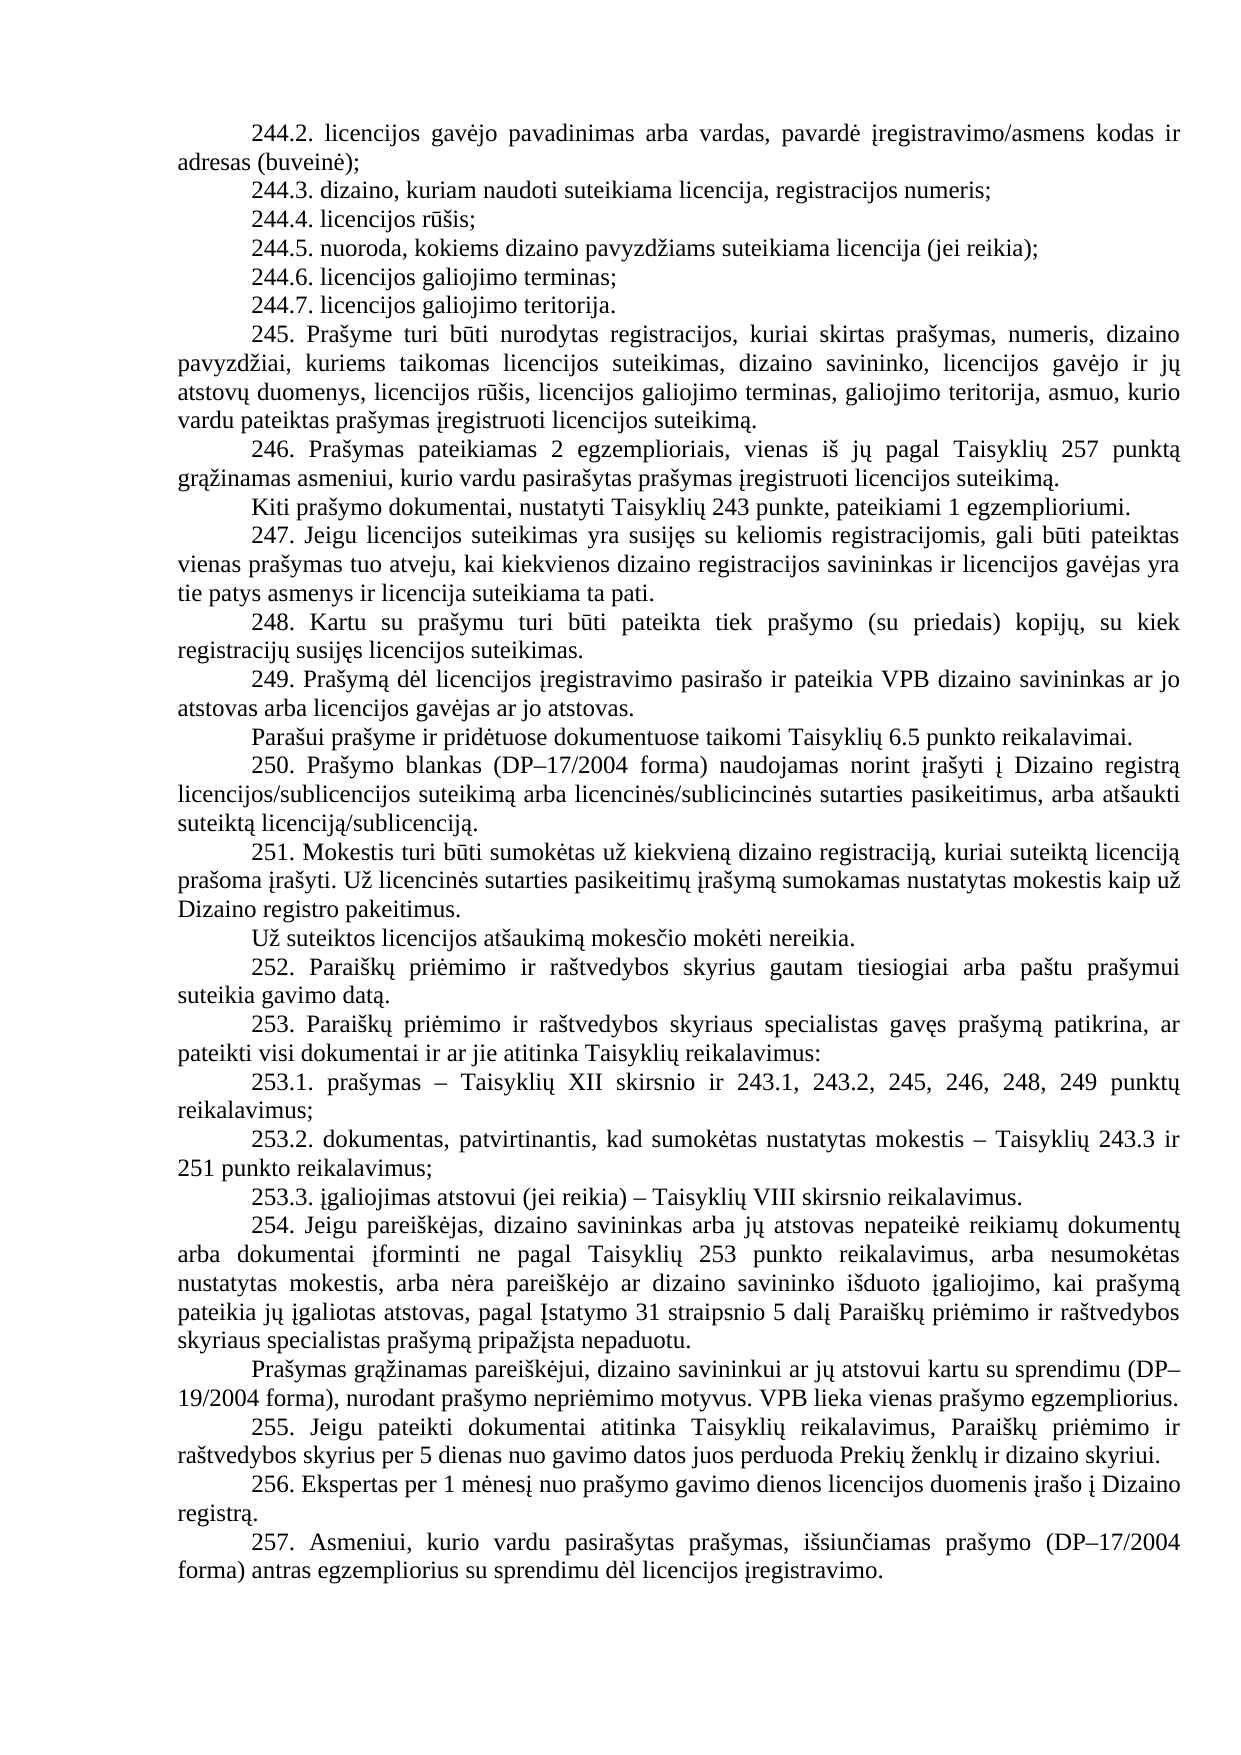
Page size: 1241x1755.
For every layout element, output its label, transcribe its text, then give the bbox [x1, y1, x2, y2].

text 244.6. licencijos galiojimo terminas; [177, 262, 1181, 291]
text 244.4. licencijos rūšis; [177, 204, 1181, 233]
text 254. Jeigu pareiškėjas, dizaino savininkas arba jų atstovas nepateikė reikiamų dokumentų arba dokumentai įforminti ne pagal Taisyklių 253 punkto reikalavimus, arba nesumokėtas nustatytas mokestis, arba nėra pareiškėjo ar dizaino savininko išduoto įgaliojimo, kai prašymą pateikia jų įgaliotas atstovas, pagal Įstatymo 31 straipsnio 5 dalį Paraiškų priėmimo ir raštvedybos skyriaus specialistas prašymą pripažįsta nepaduotu. [177, 1211, 1181, 1354]
text 253.2. dokumentas, patvirtinantis, kad sumokėtas nustatytas mokestis – Taisyklių 243.3 ir 251 punkto reikalavimus; [177, 1124, 1181, 1182]
text 257. Asmeniui, kurio vardu pasirašytas prašymas, išsiunčiamas prašymo (DP–17/2004 forma) antras egzempliorius su sprendimu dėl licencijos įregistravimo. [177, 1527, 1181, 1584]
text 253.3. įgaliojimas atstovui (jei reikia) – Taisyklių VIII skirsnio reikalavimus. [177, 1182, 1181, 1211]
text 246. Prašymas pateikiamas 2 egzemplioriais, vienas iš jų pagal Taisyklių 257 punktą grąžinamas asmeniui, kurio vardu pasirašytas prašymas įregistruoti licencijos suteikimą. [177, 434, 1181, 492]
text Prašymas grąžinamas pareiškėjui, dizaino savininkui ar jų atstovui kartu su sprendimu (DP–19/2004 forma), nurodant prašymo nepriėmimo motyvus. VPB lieka vienas prašymo egzempliorius. [177, 1354, 1181, 1412]
text 256. Ekspertas per 1 mėnesį nuo prašymo gavimo dienos licencijos duomenis įrašo į Dizaino registrą. [177, 1469, 1181, 1527]
text 244.5. nuoroda, kokiems dizaino pavyzdžiams suteikiama licencija (jei reikia); [177, 233, 1181, 262]
text 248. Kartu su prašymu turi būti pateikta tiek prašymo (su priedais) kopijų, su kiek registracijų susijęs licencijos suteikimas. [177, 607, 1181, 664]
text 251. Mokestis turi būti sumokėtas už kiekvieną dizaino registraciją, kuriai suteiktą licenciją prašoma įrašyti. Už licencinės sutarties pasikeitimų įrašymą sumokamas nustatytas mokestis kaip už Dizaino registro pakeitimus. [177, 837, 1181, 923]
text 253. Paraiškų priėmimo ir raštvedybos skyriaus specialistas gavęs prašymą patikrina, ar pateikti visi dokumentai ir ar jie atitinka Taisyklių reikalavimus: [177, 1009, 1181, 1067]
text Parašui prašyme ir pridėtuose dokumentuose taikomi Taisyklių 6.5 punkto reikalavimai. [177, 722, 1181, 751]
text 249. Prašymą dėl licencijos įregistravimo pasirašo ir pateikia VPB dizaino savininkas ar jo atstovas arba licencijos gavėjas ar jo atstovas. [177, 664, 1181, 722]
text 250. Prašymo blankas (DP–17/2004 forma) naudojamas norint įrašyti į Dizaino registrą licencijos/sublicencijos suteikimą arba licencinės/sublicincinės sutarties pasikeitimus, arba atšaukti suteiktą licenciją/sublicenciją. [177, 751, 1181, 837]
text 252. Paraiškų priėmimo ir raštvedybos skyrius gautam tiesiogiai arba paštu prašymui suteikia gavimo datą. [177, 952, 1181, 1009]
text Už suteiktos licencijos atšaukimą mokesčio mokėti nereikia. [177, 923, 1181, 952]
text 245. Prašyme turi būti nurodytas registracijos, kuriai skirtas prašymas, numeris, dizaino pavyzdžiai, kuriems taikomas licencijos suteikimas, dizaino savininko, licencijos gavėjo ir jų atstovų duomenys, licencijos rūšis, licencijos galiojimo terminas, galiojimo teritorija, asmuo, kurio vardu pateiktas prašymas įregistruoti licencijos suteikimą. [177, 319, 1181, 434]
text 255. Jeigu pateikti dokumentai atitinka Taisyklių reikalavimus, Paraiškų priėmimo ir raštvedybos skyrius per 5 dienas nuo gavimo datos juos perduoda Prekių ženklų ir dizaino skyriui. [177, 1412, 1181, 1469]
text 244.7. licencijos galiojimo teritorija. [177, 291, 1181, 319]
text Kiti prašymo dokumentai, nustatyti Taisyklių 243 punkte, pateikiami 1 egzemplioriumi. [177, 492, 1181, 521]
text 247. Jeigu licencijos suteikimas yra susijęs su keliomis registracijomis, gali būti pateiktas vienas prašymas tuo atveju, kai kiekvienos dizaino registracijos savininkas ir licencijos gavėjas yra tie patys asmenys ir licencija suteikiama ta pati. [177, 521, 1181, 607]
text 253.1. prašymas – Taisyklių XII skirsnio ir 243.1, 243.2, 245, 246, 248, 249 punktų reikalavimus; [177, 1067, 1181, 1124]
text 244.2. licencijos gavėjo pavadinimas arba vardas, pavardė įregistravimo/asmens kodas ir adresas (buveinė); [177, 118, 1181, 176]
text 244.3. dizaino, kuriam naudoti suteikiama licencija, registracijos numeris; [177, 176, 1181, 204]
